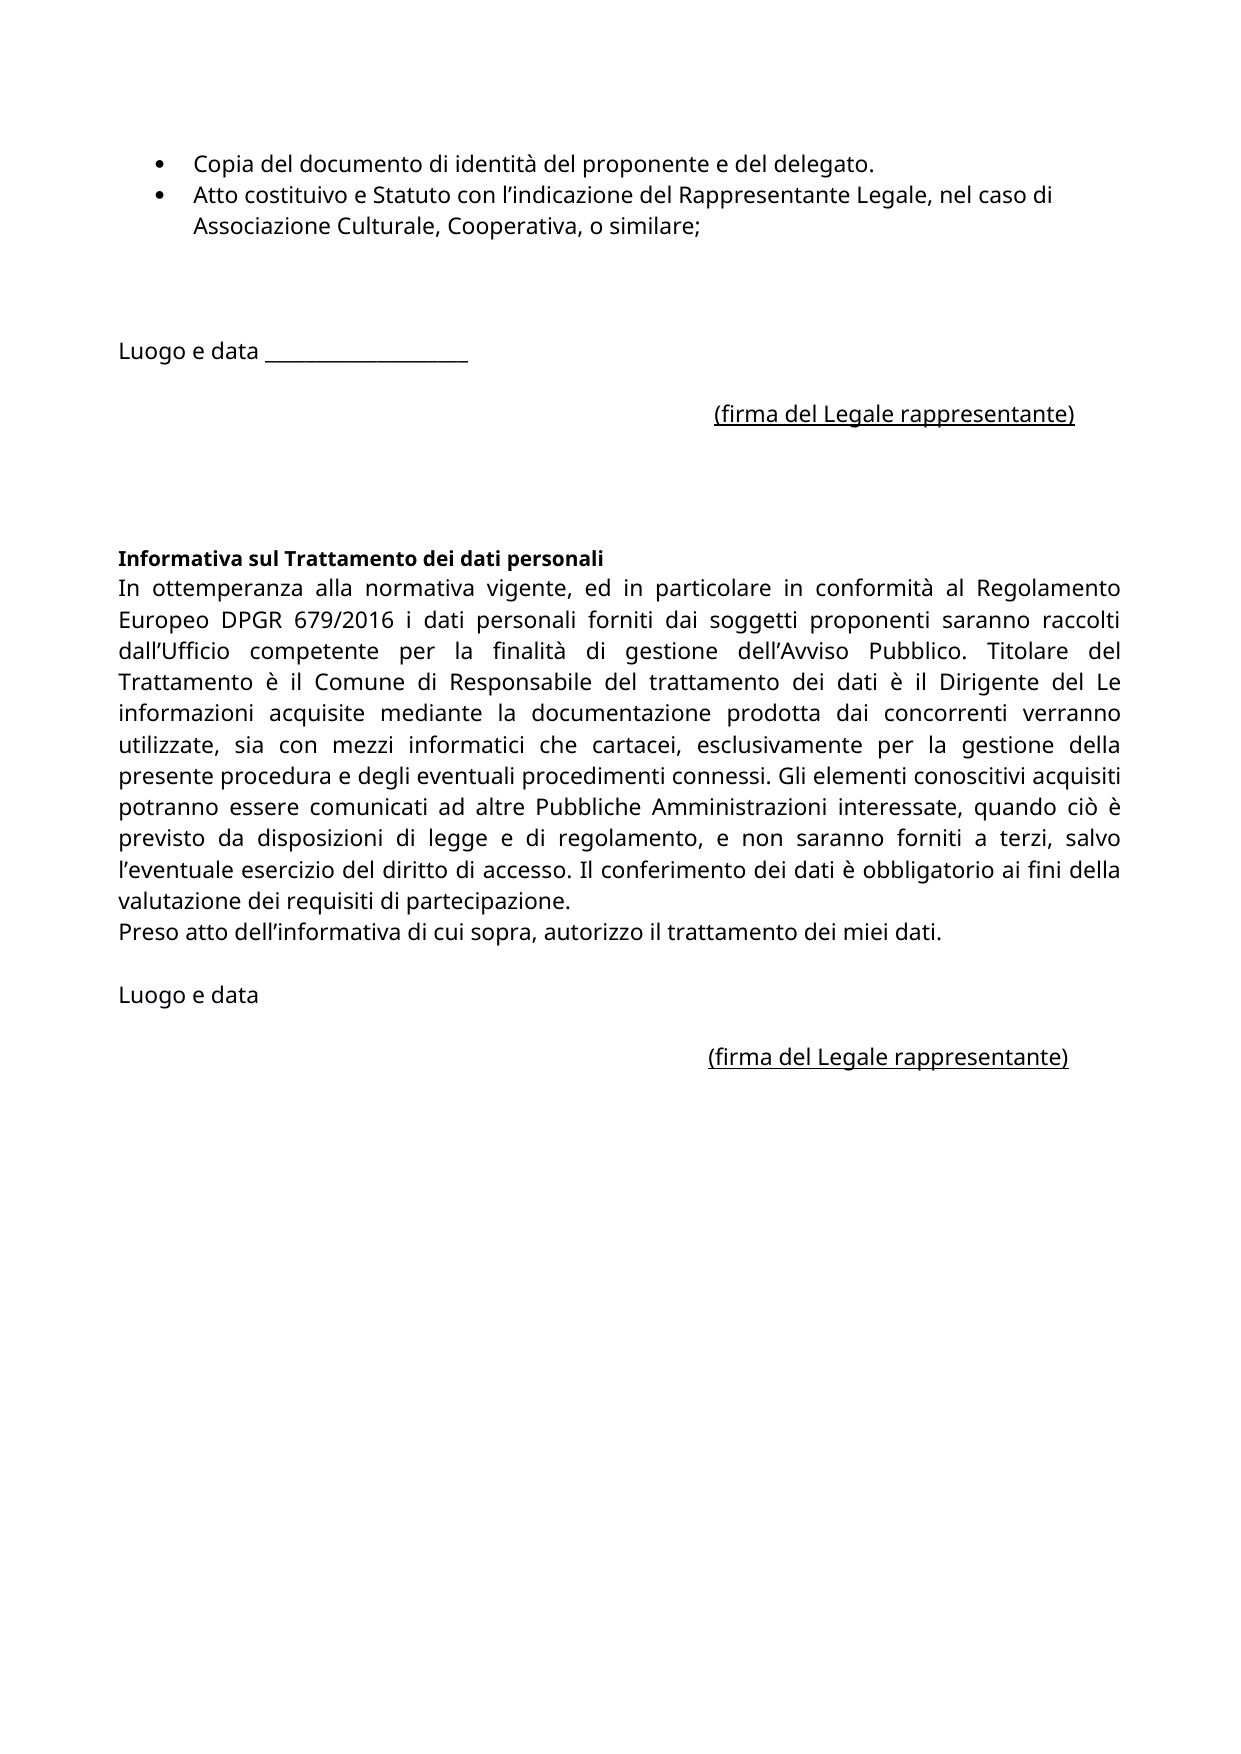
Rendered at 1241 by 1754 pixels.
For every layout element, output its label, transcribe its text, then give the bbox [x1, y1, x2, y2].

text Preso atto dell’informativa di cui sopra, autorizzo il trattamento dei miei dati. [118, 916, 1122, 947]
list Atto costituivo e Statuto con l’indicazione del Rappresentante Legale, nel caso di Associazione Culturale, Cooperativa, o similare; [156, 179, 1122, 241]
text (firma del Legale rappresentante) [634, 1041, 1122, 1072]
list Copia del documento di identità del proponente e del delegato. [156, 148, 1122, 179]
text (firma del Legale rappresentante) [634, 398, 1122, 429]
text Luogo e data ____________________ [118, 335, 1122, 398]
text Informativa sul Trattamento dei dati personali [118, 544, 1122, 572]
text In ottemperanza alla normativa vigente, ed in particolare in conformità al Regolamento Europeo DPGR 679/2016 i dati personali forniti dai soggetti proponenti saranno raccolti dall’Ufficio competente per la finalità di gestione dell’Avviso Pubblico. Titolare del Trattamento è il Comune di Responsabile del trattamento dei dati è il Dirigente del Le informazioni acquisite mediante la documentazione prodotta dai concorrenti verranno utilizzate, sia con mezzi informatici che cartacei, esclusivamente per la gestione della presente procedura e degli eventuali procedimenti connessi. Gli elementi conoscitivi acquisiti potranno essere comunicati ad altre Pubbliche Amministrazioni interessate, quando ciò è previsto da disposizioni di legge e di regolamento, e non saranno forniti a terzi, salvo l’eventuale esercizio del diritto di accesso. Il conferimento dei dati è obbligatorio ai fini della valutazione dei requisiti di partecipazione. [118, 572, 1122, 916]
text Luogo e data [118, 978, 1122, 1010]
